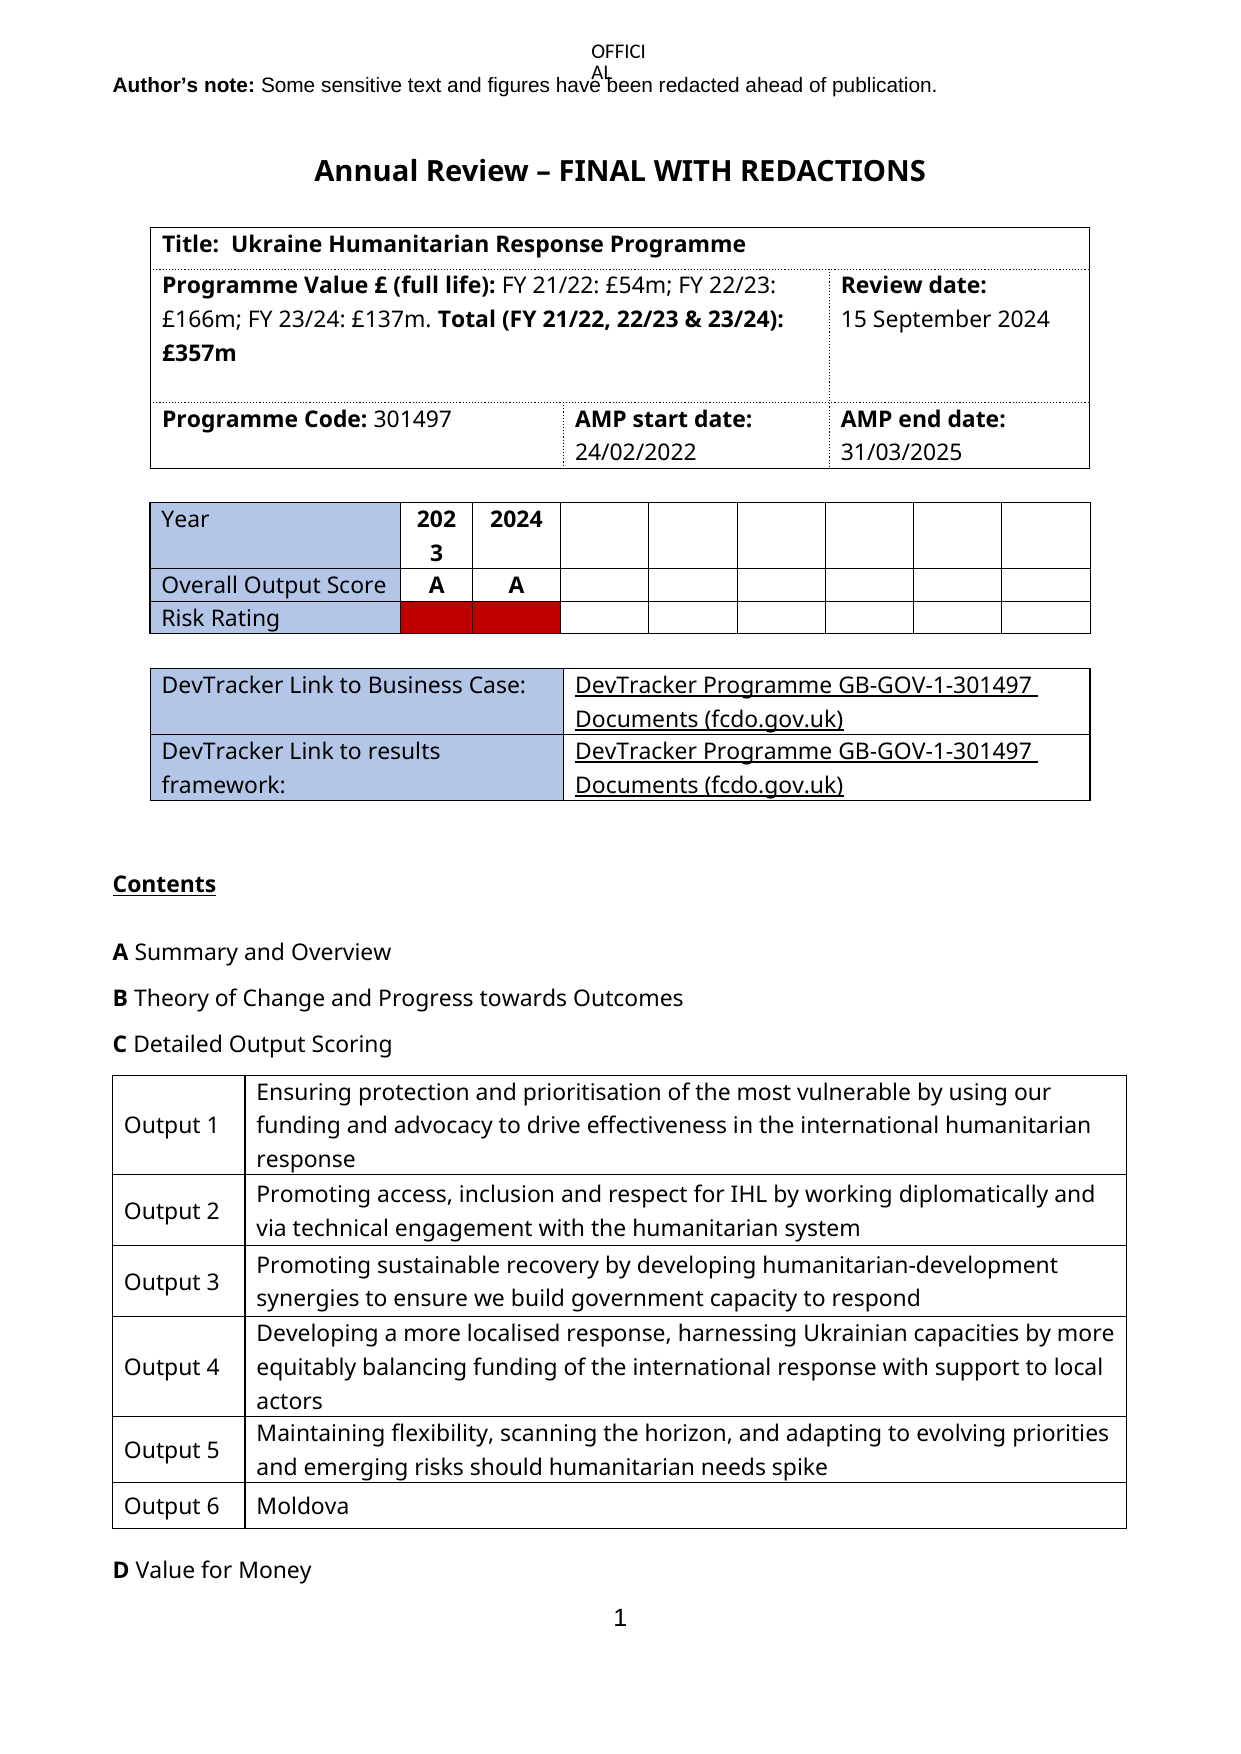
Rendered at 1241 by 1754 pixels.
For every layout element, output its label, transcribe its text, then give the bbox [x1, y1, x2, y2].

table_cell Output 5 [113, 1417, 244, 1482]
table_cell AMP end date: 31/03/2025 [829, 402, 1089, 467]
table_cell [649, 602, 737, 633]
table_cell [1002, 602, 1090, 633]
table_cell [826, 569, 913, 601]
text Contents [112, 868, 1128, 899]
text D Value for Money [112, 1554, 1128, 1585]
table_cell [649, 569, 737, 601]
table_header Year [151, 503, 400, 568]
text C Detailed Output Scoring [112, 1028, 1128, 1059]
table_header [826, 503, 913, 568]
table_cell [473, 602, 560, 633]
table_header 2024 [473, 503, 560, 568]
table_header DevTracker Programme GB-GOV-1-301497 Documents (fcdo.gov.uk) [564, 669, 1089, 734]
table_header Title: Ukraine Humanitarian Response Programme [151, 228, 1089, 269]
table_header Ensuring protection and prioritisation of the most vulnerable by using our funding and advocacy to drive effectiveness in the international humanitarian response [246, 1076, 1126, 1174]
table_cell Overall Output Score [151, 569, 400, 601]
table_cell Developing a more localised response, harnessing Ukrainian capacities by more equitably balancing funding of the international response with support to local actors [246, 1317, 1126, 1416]
table_header [561, 503, 648, 568]
table_cell Review date: 15 September 2024 [829, 269, 1089, 402]
table_cell [914, 569, 1001, 601]
table_header 2023 [401, 503, 472, 568]
table_cell [561, 602, 648, 633]
table_cell A [473, 569, 560, 601]
text B Theory of Change and Progress towards Outcomes [112, 982, 1128, 1013]
table_cell AMP start date: 24/02/2022 [564, 402, 829, 467]
subtitle Annual Review – FINAL WITH REDACTIONS [112, 150, 1128, 190]
text A Summary and Overview [112, 936, 1128, 967]
table_cell Promoting sustainable recovery by developing humanitarian-development synergies to ensure we build government capacity to respond [246, 1246, 1126, 1316]
table_cell Moldova [246, 1483, 1126, 1528]
table_header [649, 503, 737, 568]
table_cell [1002, 569, 1090, 601]
table_cell [738, 569, 825, 601]
table_cell DevTracker Link to results framework: [151, 735, 563, 800]
table_cell [826, 602, 913, 633]
table_cell Programme Code: 301497 [151, 402, 563, 467]
table_cell [738, 602, 825, 633]
table_header [914, 503, 1001, 568]
table_cell Risk Rating [151, 602, 400, 633]
table_header DevTracker Link to Business Case: [151, 669, 563, 734]
table_cell Maintaining flexibility, scanning the horizon, and adapting to evolving priorities and emerging risks should humanitarian needs spike [246, 1417, 1126, 1482]
table_header [738, 503, 825, 568]
table_cell A [401, 569, 472, 601]
table_cell Output 6 [113, 1483, 244, 1528]
table_cell [561, 569, 648, 601]
table_cell [914, 602, 1001, 633]
table_header [1002, 503, 1090, 568]
table_cell Programme Value £ (full life): FY 21/22: £54m; FY 22/23: £166m; FY 23/24: £137m. Total (FY 21/22, 22/23 & 23/24): £357m [151, 269, 829, 402]
table_cell Output 2 [113, 1175, 244, 1245]
table_cell Output 4 [113, 1317, 244, 1416]
table_header Output 1 [113, 1076, 244, 1174]
table_cell Promoting access, inclusion and respect for IHL by working diplomatically and via technical engagement with the humanitarian system [246, 1175, 1126, 1245]
table_cell Output 3 [113, 1246, 244, 1316]
table_cell [401, 602, 472, 633]
table_cell DevTracker Programme GB-GOV-1-301497 Documents (fcdo.gov.uk) [564, 735, 1089, 800]
